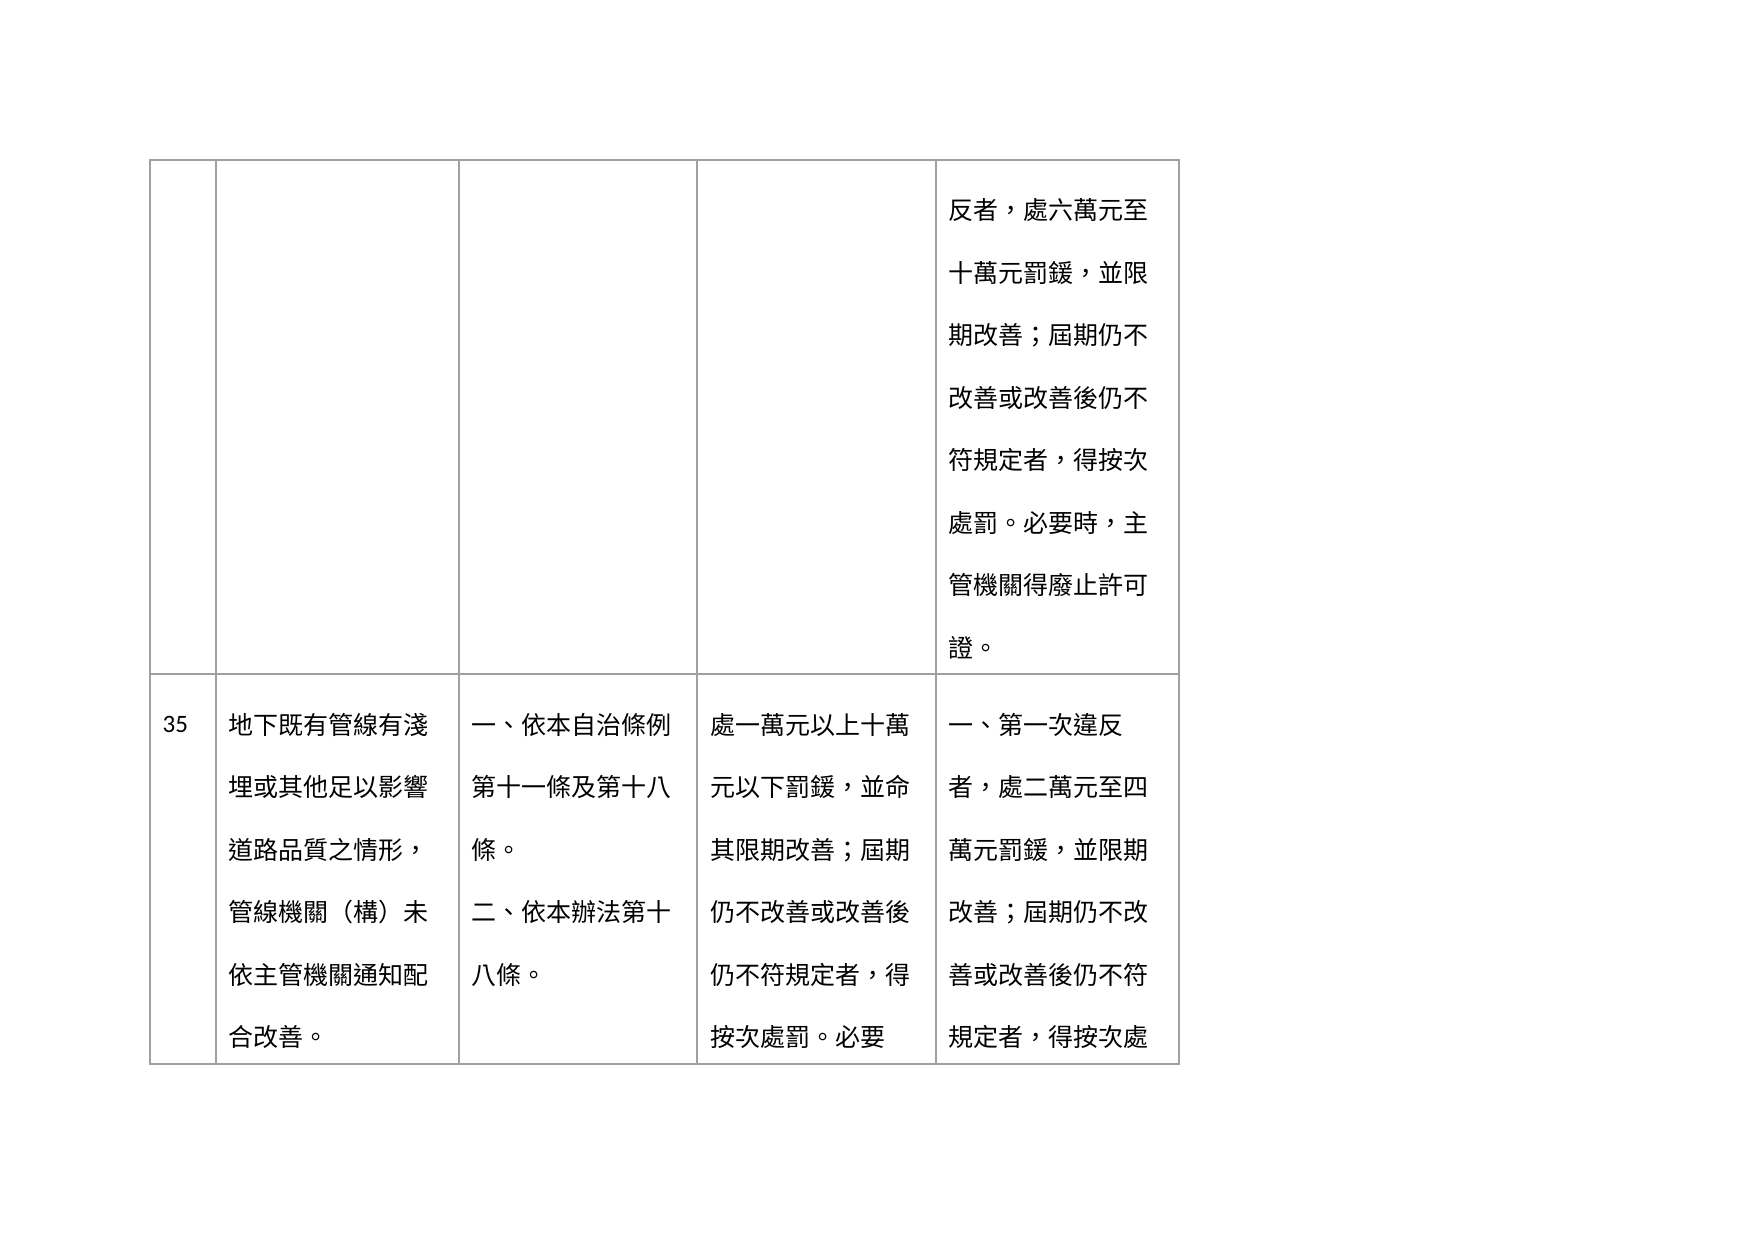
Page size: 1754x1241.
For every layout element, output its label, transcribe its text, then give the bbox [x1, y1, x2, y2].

table_cell [460, 161, 696, 673]
table_cell 35 [151, 675, 215, 1063]
table_cell 處一萬元以上十萬元以下罰鍰，並命其限期改善；屆期仍不改善或改善後仍不符規定者，得按次處罰。必要 [698, 675, 935, 1063]
table_cell 地下既有管線有淺埋或其他足以影響道路品質之情形，管線機關（構）未依主管機關通知配合改善。 [217, 675, 458, 1063]
table_cell [151, 161, 215, 673]
table_cell 反者，處六萬元至十萬元罰鍰，並限期改善；屆期仍不改善或改善後仍不符規定者，得按次處罰。必要時，主管機關得廢止許可證。 [937, 161, 1178, 673]
table_cell [217, 161, 458, 673]
table_cell [698, 161, 935, 673]
table_cell 一、依本自治條例第十一條及第十八條。 二、依本辦法第十八條。 [460, 675, 696, 1063]
table_cell 一、第一次違反者，處二萬元至四萬元罰鍰，並限期改善；屆期仍不改善或改善後仍不符規定者，得按次處 [937, 675, 1178, 1063]
